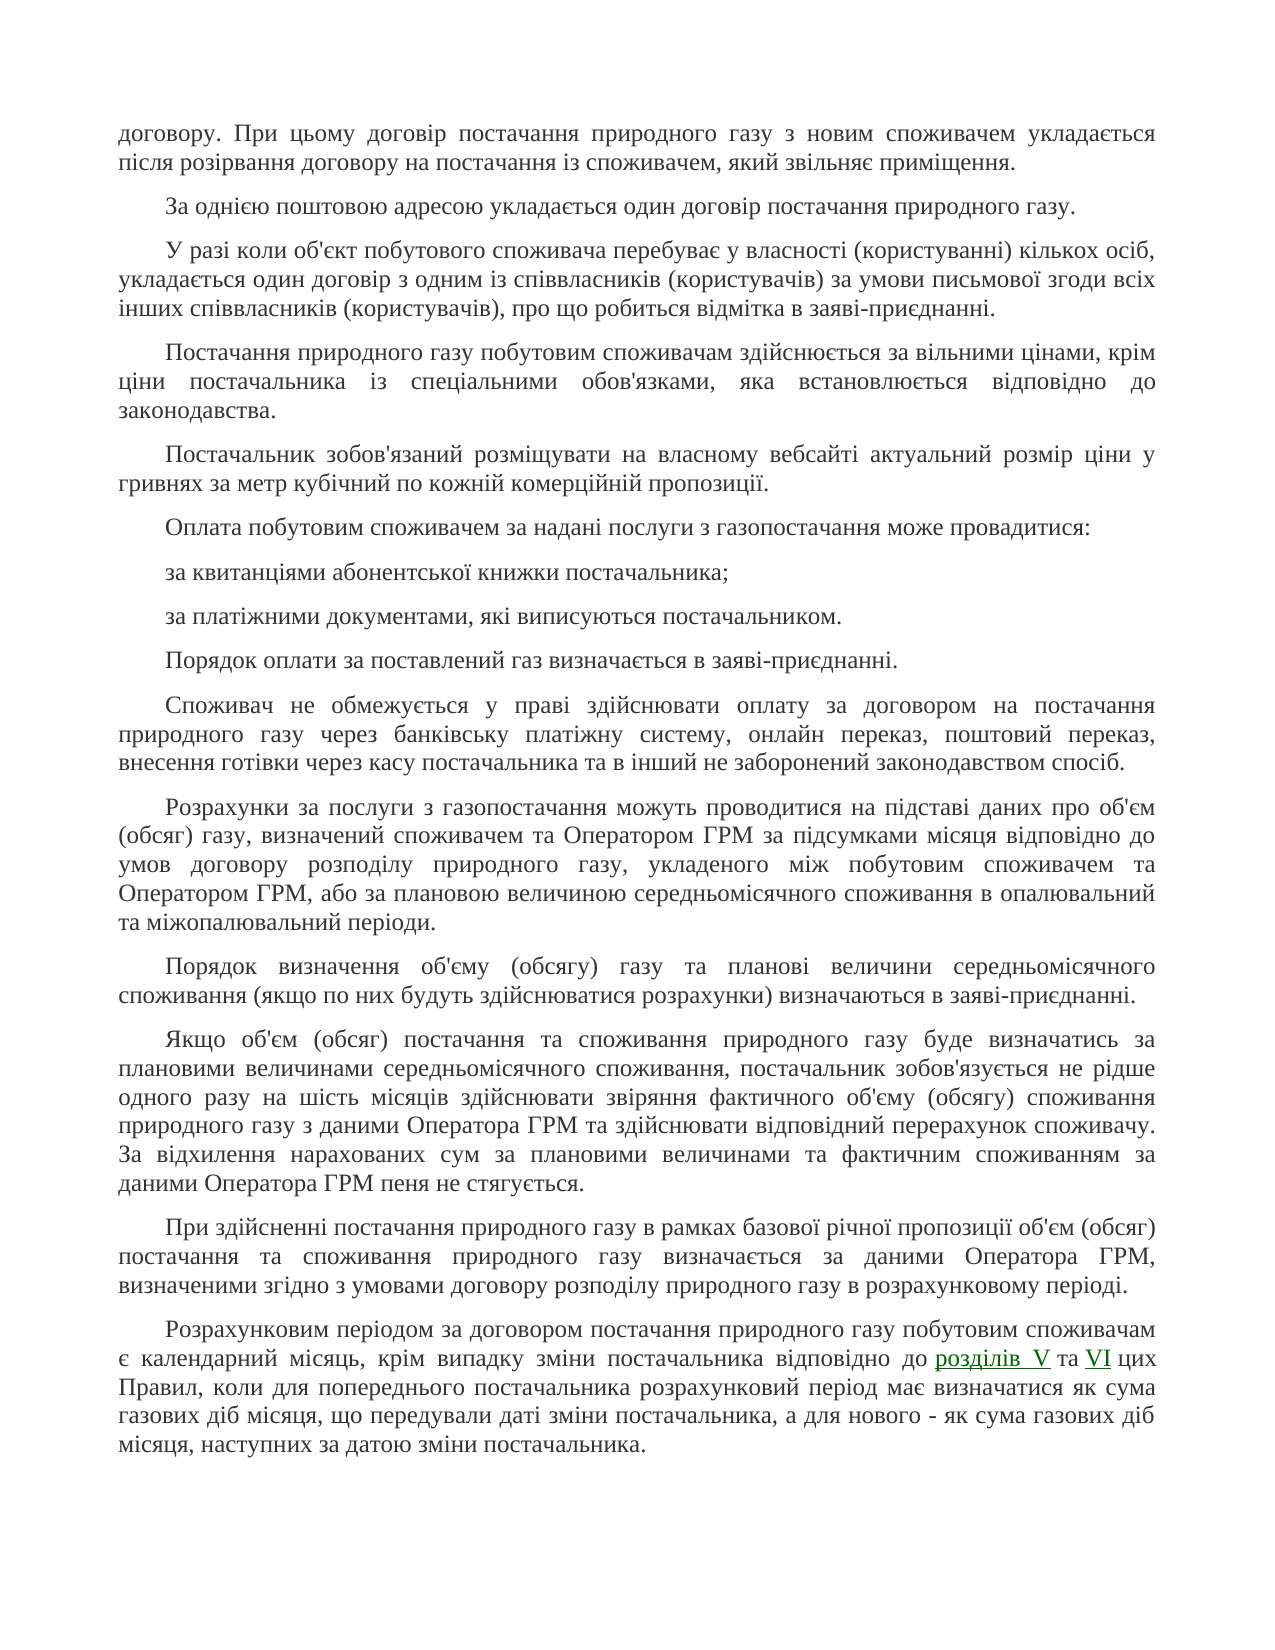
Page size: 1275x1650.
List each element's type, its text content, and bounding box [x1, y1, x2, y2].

text за платіжними документами, які виписуються постачальником. [118, 601, 1157, 630]
text За однією поштовою адресою укладається один договір постачання природного газу. [118, 191, 1157, 220]
text за квитанціями абонентської книжки постачальника; [118, 557, 1157, 586]
text Розрахунки за послуги з газопостачання можуть проводитися на підставі даних про об'єм (обсяг) газу, визначений споживачем та Оператором ГРМ за підсумками місяця відповідно до умов договору розподілу природного газу, укладеного між побутовим споживачем та Оператором ГРМ, або за плановою величиною середньомісячного споживання в опалювальний та міжопалювальний періоди. [118, 792, 1157, 936]
text Порядок оплати за поставлений газ визначається в заяві-приєднанні. [118, 646, 1157, 674]
text Якщо об'єм (обсяг) постачання та споживання природного газу буде визначатись за плановими величинами середньомісячного споживання, постачальник зобов'язується не рідше одного разу на шість місяців здійснювати звіряння фактичного об'єму (обсягу) споживання природного газу з даними Оператора ГРМ та здійснювати відповідний перерахунок споживачу. За відхилення нарахованих сум за плановими величинами та фактичним споживанням за даними Оператора ГРМ пеня не стягується. [118, 1024, 1157, 1197]
text Розрахунковим періодом за договором постачання природного газу побутовим споживачам є календарний місяць, крім випадку зміни постачальника відповідно до розділів V та VI цих Правил, коли для попереднього постачальника розрахунковий період має визначатися як сума газових діб місяця, що передували даті зміни постачальника, а для нового - як сума газових діб місяця, наступних за датою зміни постачальника. [118, 1314, 1157, 1458]
text Постачання природного газу побутовим споживачам здійснюється за вільними цінами, крім ціни постачальника із спеціальними обов'язками, яка встановлюється відповідно до законодавства. [118, 337, 1157, 424]
text Споживач не обмежується у праві здійснювати оплату за договором на постачання природного газу через банківську платіжну систему, онлайн переказ, поштовий переказ, внесення готівки через касу постачальника та в інший не заборонений законодавством спосіб. [118, 690, 1157, 776]
text Оплата побутовим споживачем за надані послуги з газопостачання може провадитися: [118, 512, 1157, 541]
text При здійсненні постачання природного газу в рамках базової річної пропозиції об'єм (обсяг) постачання та споживання природного газу визначається за даними Оператора ГРМ, визначеними згідно з умовами договору розподілу природного газу в розрахунковому періоді. [118, 1212, 1157, 1299]
text Порядок визначення об'єму (обсягу) газу та планові величини середньомісячного споживання (якщо по них будуть здійснюватися розрахунки) визначаються в заяві-приєднанні. [118, 951, 1157, 1009]
text Постачальник зобов'язаний розміщувати на власному вебсайті актуальний розмір ціни у гривнях за метр кубічний по кожній комерційній пропозиції. [118, 439, 1157, 497]
text договору. При цьому договір постачання природного газу з новим споживачем укладається після розірвання договору на постачання із споживачем, який звільняє приміщення. [118, 118, 1157, 176]
text У разі коли об'єкт побутового споживача перебуває у власності (користуванні) кількох осіб, укладається один договір з одним із співвласників (користувачів) за умови письмової згоди всіх інших співвласників (користувачів), про що робиться відмітка в заяві-приєднанні. [118, 236, 1157, 322]
